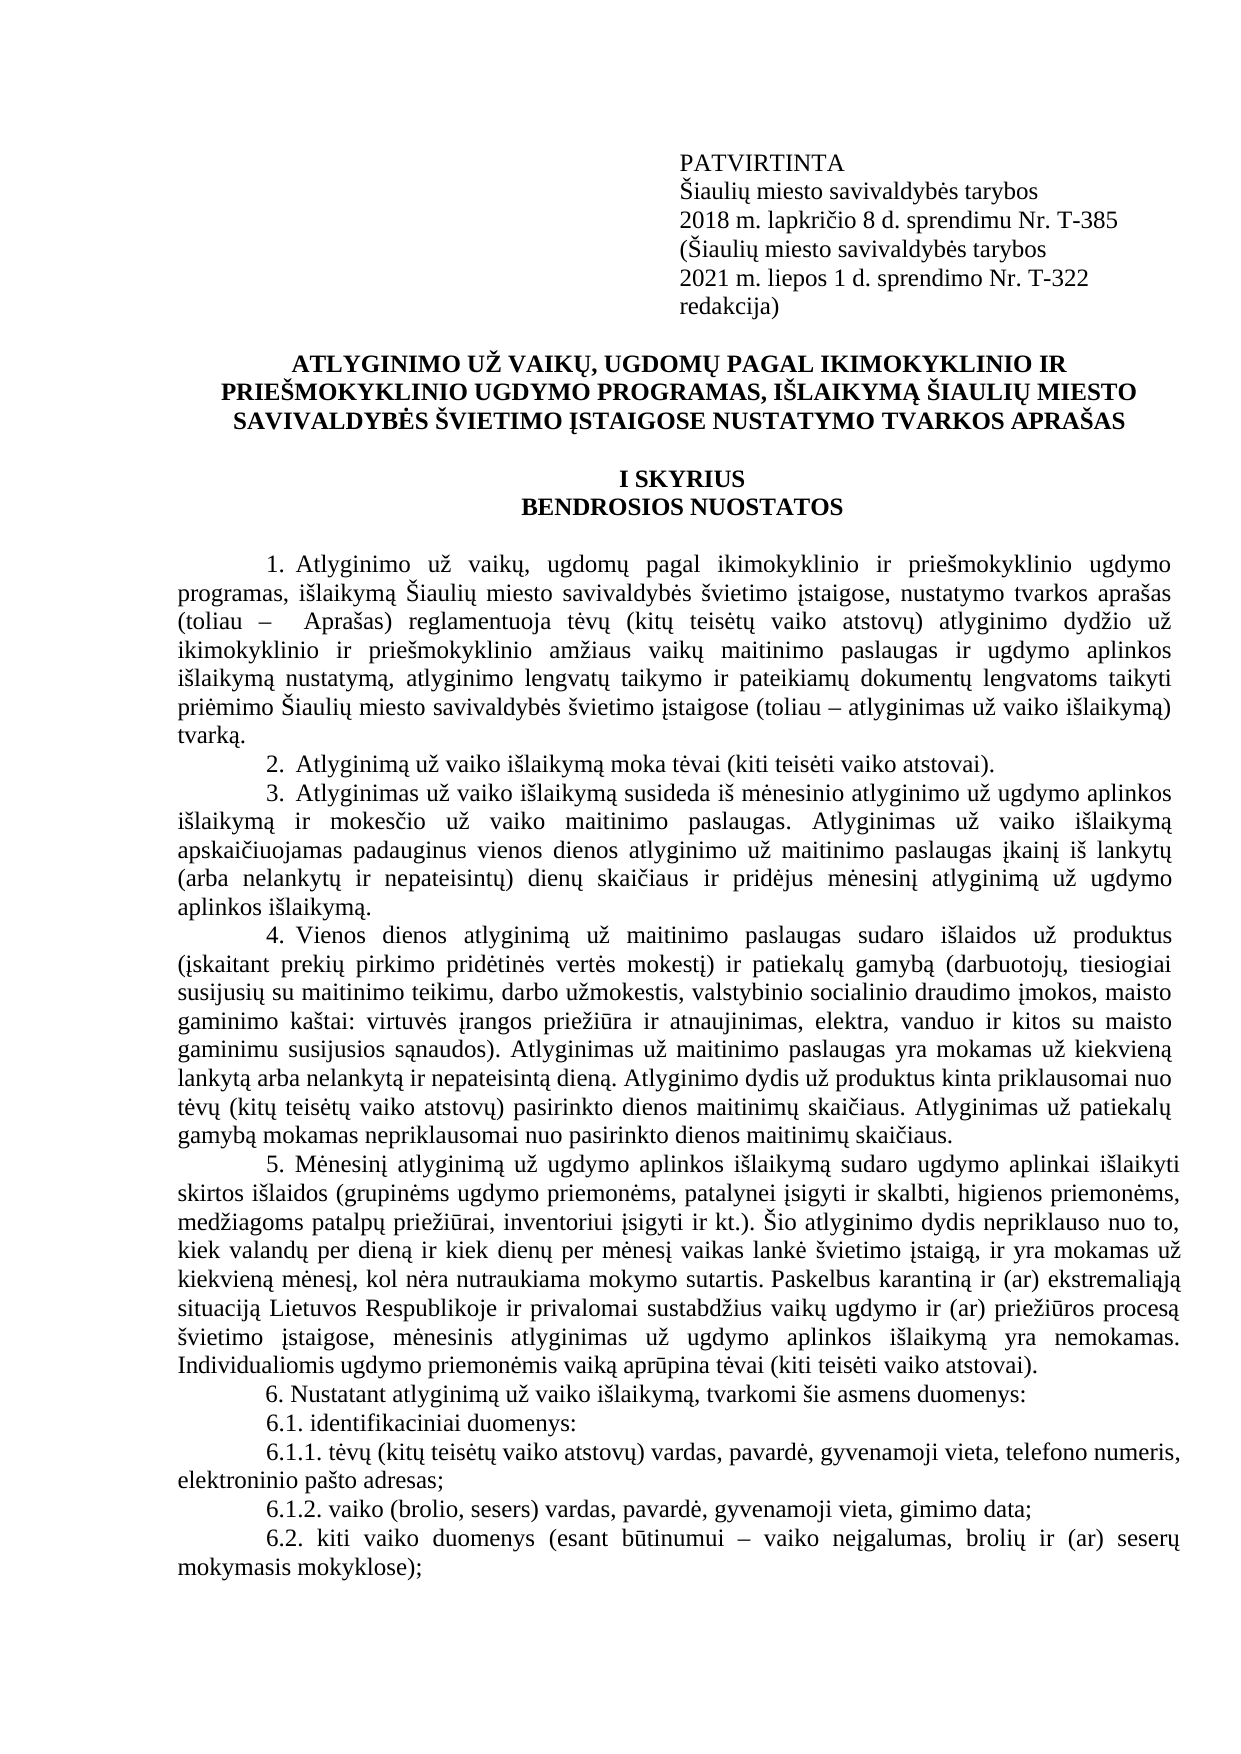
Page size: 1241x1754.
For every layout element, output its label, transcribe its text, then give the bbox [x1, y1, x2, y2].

text 6. Nustatant atlyginimą už vaiko išlaikymą, tvarkomi šie asmens duomenys: [177, 1379, 1181, 1408]
text 6.1.1. tėvų (kitų teisėtų vaiko atstovų) vardas, pavardė, gyvenamoji vieta, telefono numeris, elektroninio pašto adresas; [177, 1437, 1181, 1494]
text PATVIRTINTA [177, 148, 1181, 176]
text (Šiaulių miesto savivaldybės tarybos [177, 234, 1181, 263]
text 1. Atlyginimo už vaikų, ugdomų pagal ikimokyklinio ir priešmokyklinio ugdymo programas, išlaikymą Šiaulių miesto savivaldybės švietimo įstaigose, nustatymo tvarkos aprašas (toliau – Aprašas) reglamentuoja tėvų (kitų teisėtų vaiko atstovų) atlyginimo dydžio už ikimokyklinio ir priešmokyklinio amžiaus vaikų maitinimo paslaugas ir ugdymo aplinkos išlaikymą nustatymą, atlyginimo lengvatų taikymo ir pateikiamų dokumentų lengvatoms taikyti priėmimo Šiaulių miesto savivaldybės švietimo įstaigose (toliau – atlyginimas už vaiko išlaikymą) tvarką. [177, 550, 1172, 750]
text redakcija) [177, 291, 1181, 320]
text 2018 m. lapkričio 8 d. sprendimu Nr. T-385 [177, 205, 1181, 234]
text BENDROSIOS NUOSTATOS [183, 492, 1181, 521]
text 6.1. identifikaciniai duomenys: [177, 1408, 1181, 1437]
text 2. Atlyginimą už vaiko išlaikymą moka tėvai (kiti teisėti vaiko atstovai). [177, 750, 1170, 778]
text 3. Atlyginimas už vaiko išlaikymą susideda iš mėnesinio atlyginimo už ugdymo aplinkos išlaikymą ir mokesčio už vaiko maitinimo paslaugas. Atlyginimas už vaiko išlaikymą apskaičiuojamas padauginus vienos dienos atlyginimo už maitinimo paslaugas įkainį iš lankytų (arba nelankytų ir nepateisintų) dienų skaičiaus ir pridėjus mėnesinį atlyginimą už ugdymo aplinkos išlaikymą. [177, 778, 1173, 921]
text 6.2. kiti vaiko duomenys (esant būtinumui – vaiko neįgalumas, brolių ir (ar) seserų mokymasis mokyklose); [177, 1523, 1181, 1581]
text 4. Vienos dienos atlyginimą už maitinimo paslaugas sudaro išlaidos už produktus (įskaitant prekių pirkimo pridėtinės vertės mokestį) ir patiekalų gamybą (darbuotojų, tiesiogiai susijusių su maitinimo teikimu, darbo užmokestis, valstybinio socialinio draudimo įmokos, maisto gaminimo kaštai: virtuvės įrangos priežiūra ir atnaujinimas, elektra, vanduo ir kitos su maisto gaminimu susijusios sąnaudos). Atlyginimas už maitinimo paslaugas yra mokamas už kiekvieną lankytą arba nelankytą ir nepateisintą dieną. Atlyginimo dydis už produktus kinta priklausomai nuo tėvų (kitų teisėtų vaiko atstovų) pasirinkto dienos maitinimų skaičiaus. Atlyginimas už patiekalų gamybą mokamas nepriklausomai nuo pasirinkto dienos maitinimų skaičiaus. [177, 921, 1173, 1149]
text Šiaulių miesto savivaldybės tarybos [177, 176, 1181, 205]
text 6.1.2. vaiko (brolio, sesers) vardas, pavardė, gyvenamoji vieta, gimimo data; [177, 1494, 1181, 1523]
text 5. Mėnesinį atlyginimą už ugdymo aplinkos išlaikymą sudaro ugdymo aplinkai išlaikyti skirtos išlaidos (grupinėms ugdymo priemonėms, patalynei įsigyti ir skalbti, higienos priemonėms, medžiagoms patalpų priežiūrai, inventoriui įsigyti ir kt.). Šio atlyginimo dydis nepriklauso nuo to, kiek valandų per dieną ir kiek dienų per mėnesį vaikas lankė švietimo įstaigą, ir yra mokamas už kiekvieną mėnesį, kol nėra nutraukiama mokymo sutartis. Paskelbus karantiną ir (ar) ekstremaliąją situaciją Lietuvos Respublikoje ir privalomai sustabdžius vaikų ugdymo ir (ar) priežiūros procesą švietimo įstaigose, mėnesinis atlyginimas už ugdymo aplinkos išlaikymą yra nemokamas. Individualiomis ugdymo priemonėmis vaiką aprūpina tėvai (kiti teisėti vaiko atstovai). [177, 1149, 1181, 1379]
text I SKYRIUS [183, 464, 1181, 492]
text ATLYGINIMO UŽ VAIKŲ, UGDOMŲ PAGAL IKIMOKYKLINIO IR PRIEŠMOKYKLINIO UGDYMO PROGRAMAS, IŠLAIKYMĄ ŠIAULIŲ MIESTO SAVIVALDYBĖS ŠVIETIMO ĮSTAIGOSE NUSTATYMO TVARKOS APRAŠAS [177, 349, 1181, 435]
text 2021 m. liepos 1 d. sprendimo Nr. T-322 [177, 263, 1181, 291]
